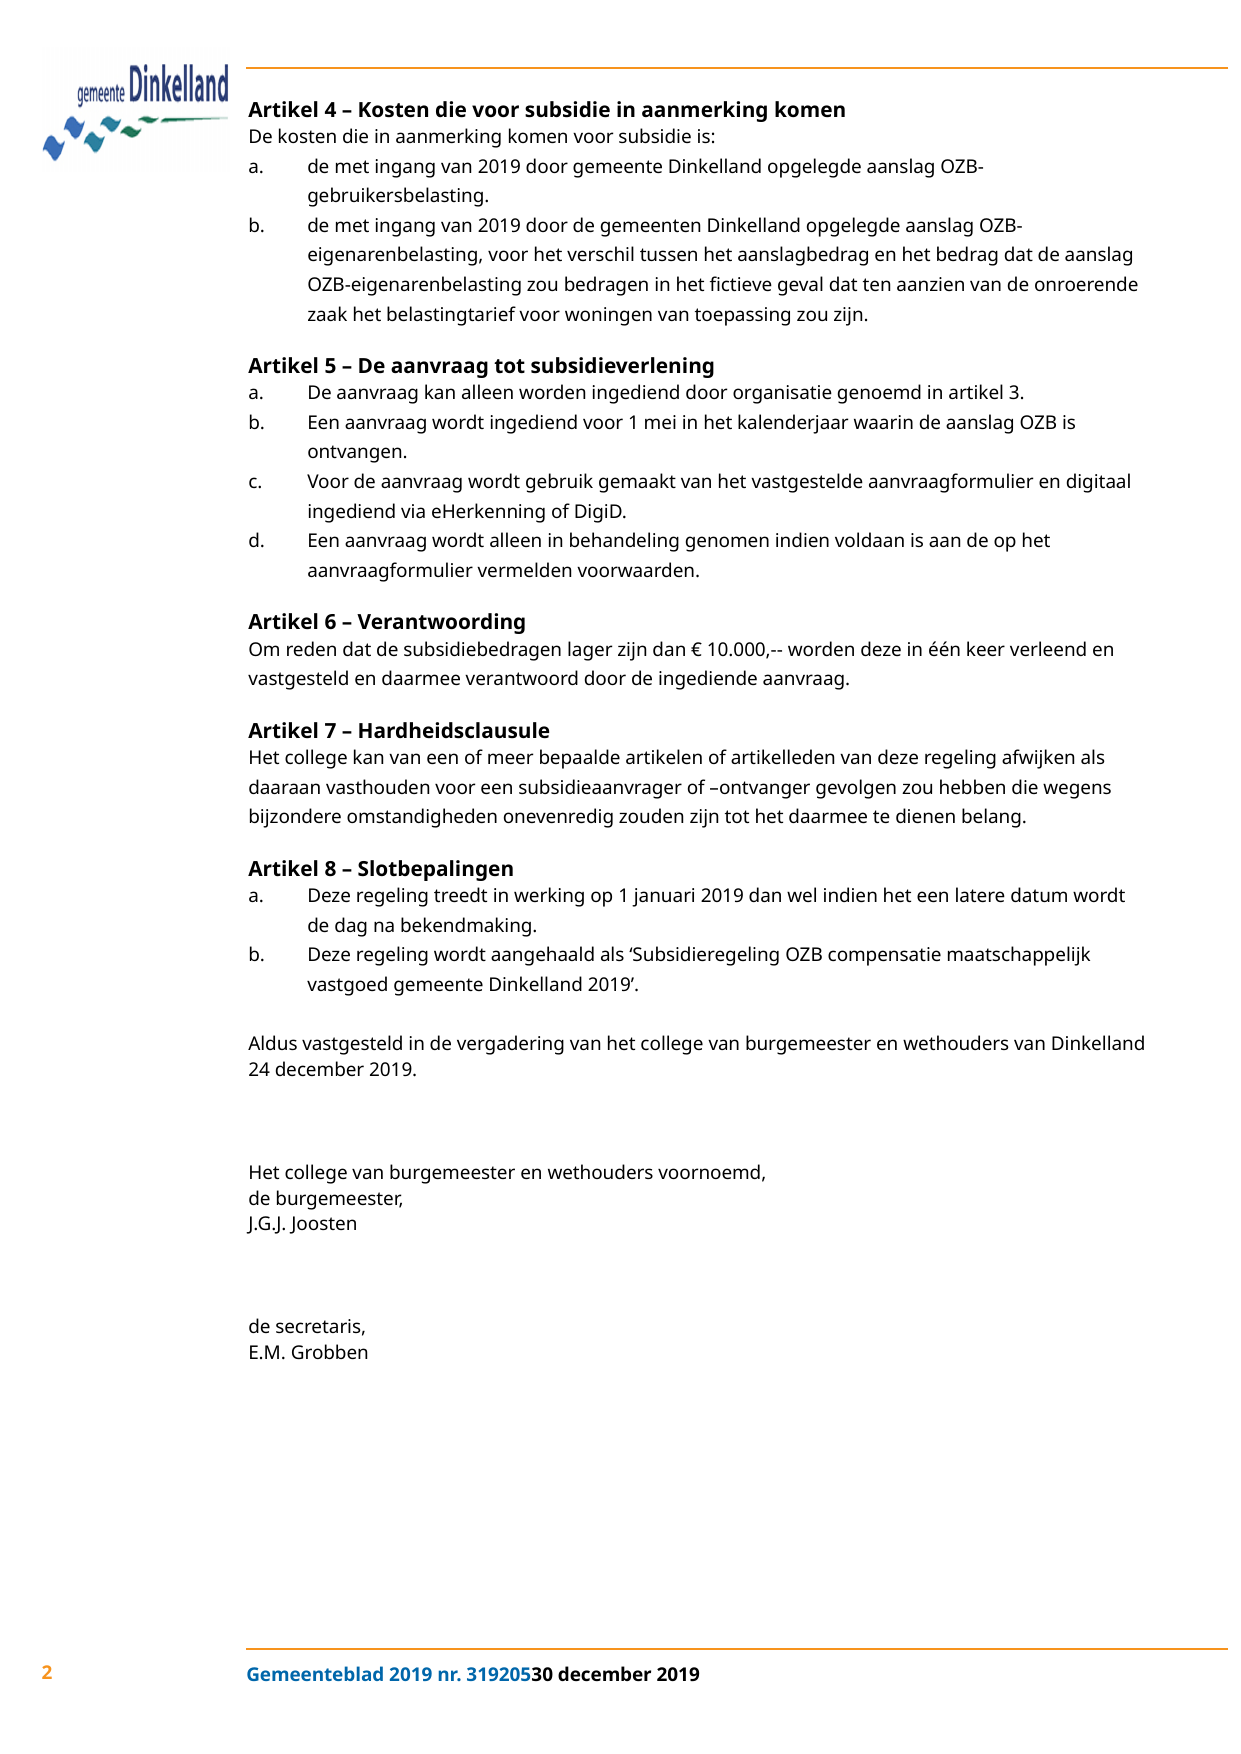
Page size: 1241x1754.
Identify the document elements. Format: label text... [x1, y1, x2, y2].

list Deze regeling wordt aangehaald als ‘Subsidieregeling OZB compensatie maatschappelijk vastgoed gemeente Dinkelland 2019’. [248, 942, 1152, 997]
text Artikel 7 – Hardheidsclausule [248, 716, 1152, 744]
list Een aanvraag wordt ingediend voor 1 mei in het kalenderjaar waarin de aanslag OZB is ontvangen. [248, 409, 1152, 464]
list de met ingang van 2019 door gemeente Dinkelland opgelegde aanslag OZB-gebruikersbelasting. [248, 153, 1152, 208]
list de met ingang van 2019 door de gemeenten Dinkelland opgelegde aanslag OZB-eigenarenbelasting, voor het verschil tussen het aanslagbedrag en het bedrag dat de aanslag OZB-eigenarenbelasting zou bedragen in het fictieve geval dat ten aanzien van de onroerende zaak het belastingtarief voor woningen van toepassing zou zijn. [248, 212, 1152, 326]
text Het college kan van een of meer bepaalde artikelen of artikelleden van deze regeling afwijken als daaraan vasthouden voor een subsidieaanvrager of –ontvanger gevolgen zou hebben die wegens bijzondere omstandigheden onevenredig zouden zijn tot het daarmee te dienen belang. [248, 744, 1152, 829]
text Om reden dat de subsidiebedragen lager zijn dan € 10.000,-- worden deze in één keer verleend en vastgesteld en daarmee verantwoord door de ingediende aanvraag. [248, 636, 1152, 691]
list Deze regeling treedt in werking op 1 januari 2019 dan wel indien het een latere datum wordt de dag na bekendmaking. [248, 882, 1152, 938]
list Voor de aanvraag wordt gebruik gemaakt van het vastgestelde aanvraagformulier en digitaal ingediend via eHerkenning of DigiD. [248, 468, 1152, 524]
text J.G.J. Joosten [248, 1210, 1152, 1236]
text Artikel 8 – Slotbepalingen [248, 854, 1152, 882]
text Artikel 6 – Verantwoording [248, 607, 1152, 636]
list De aanvraag kan alleen worden ingediend door organisatie genoemd in artikel 3. [248, 379, 1152, 405]
text Artikel 5 – De aanvraag tot subsidieverlening [248, 351, 1152, 379]
text Artikel 4 – Kosten die voor subsidie in aanmerking komen [248, 95, 1152, 123]
text De kosten die in aanmerking komen voor subsidie is: [248, 123, 1152, 149]
text de secretaris, [248, 1313, 1152, 1339]
text E.M. Grobben [248, 1339, 1152, 1365]
text Aldus vastgesteld in de vergadering van het college van burgemeester en wethouders van Dinkelland 24 december 2019. [248, 1030, 1152, 1082]
list Een aanvraag wordt alleen in behandeling genomen indien voldaan is aan de op het aanvraagformulier vermelden voorwaarden. [248, 527, 1152, 583]
text de burgemeester, [248, 1185, 1152, 1210]
picture [41, 47, 231, 172]
text Het college van burgemeester en wethouders voornoemd, [248, 1159, 1152, 1185]
